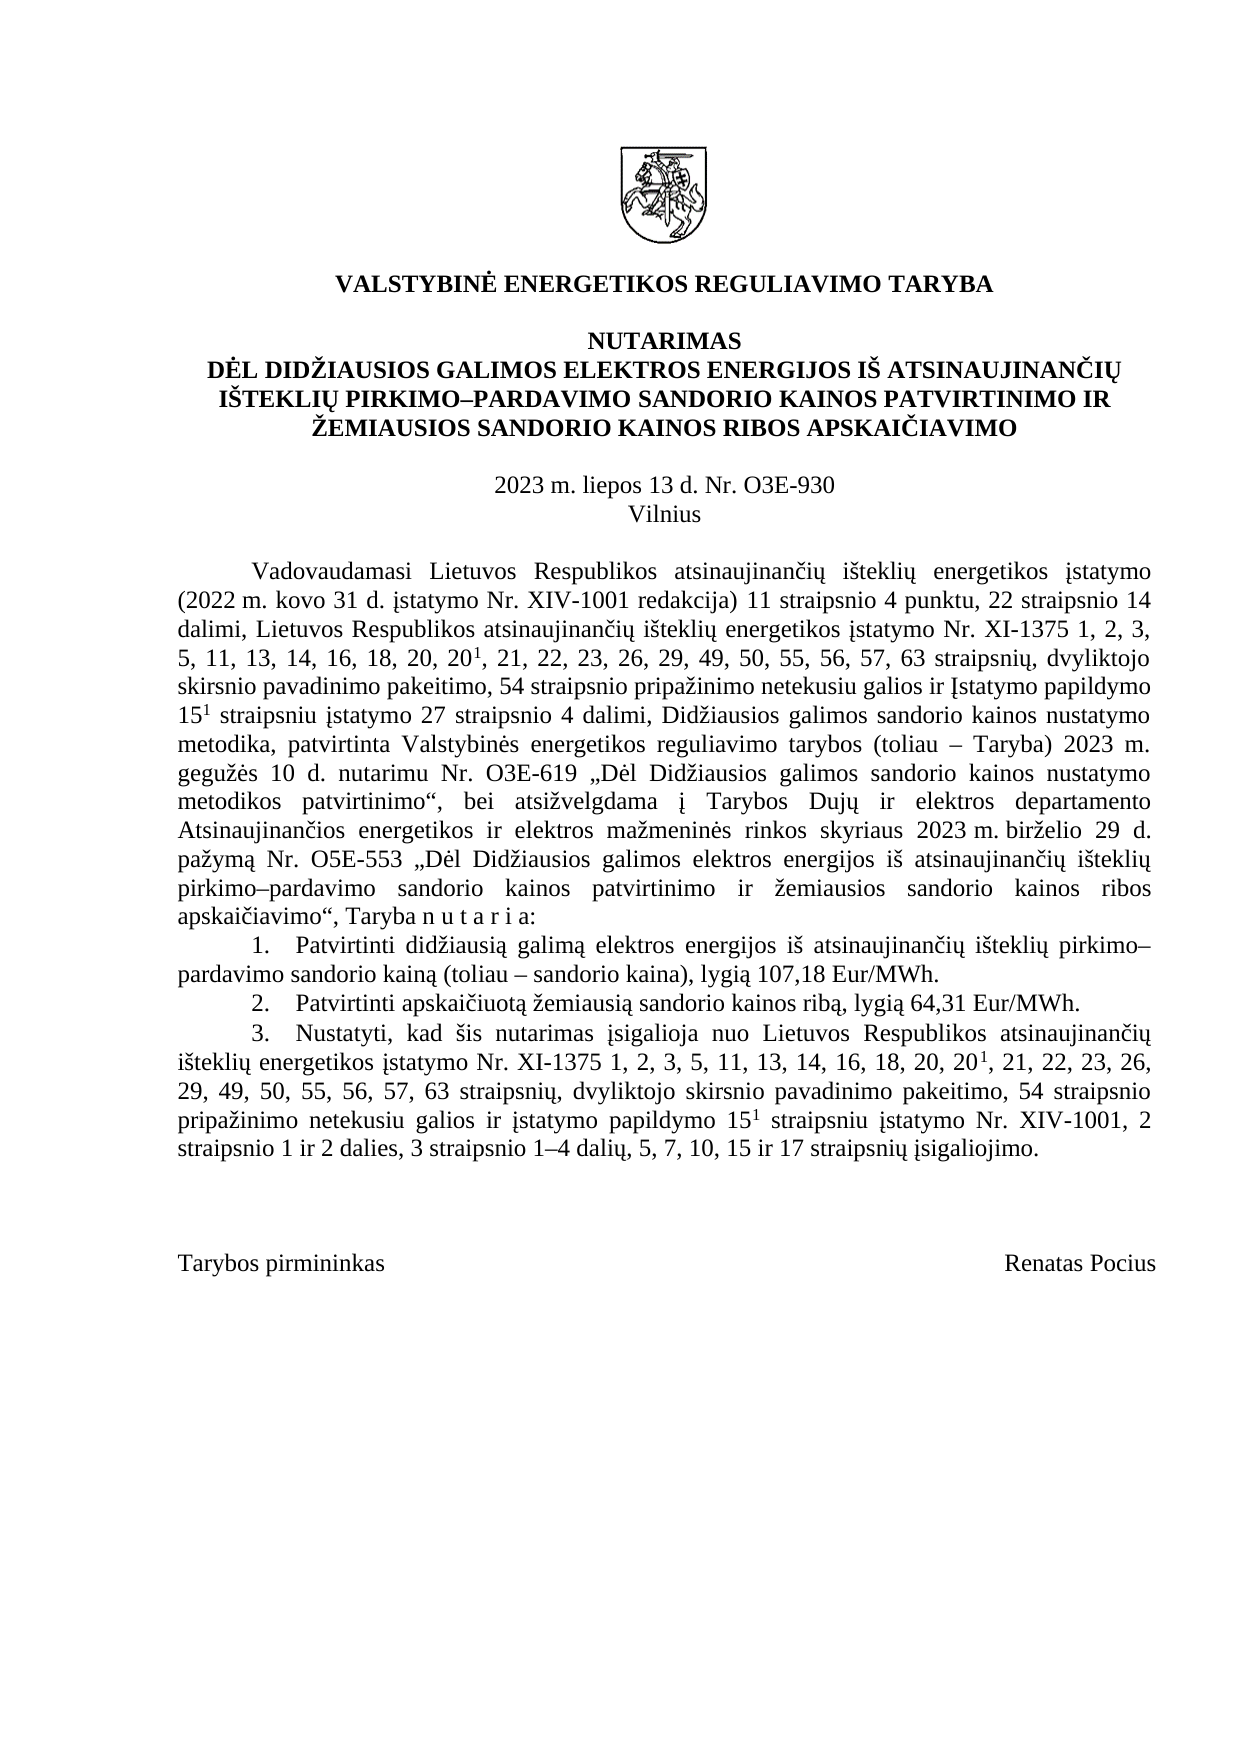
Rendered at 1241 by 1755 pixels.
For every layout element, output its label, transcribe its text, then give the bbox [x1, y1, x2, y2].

text 3. Nustatyti, kad šis nutarimas įsigalioja nuo Lietuvos Respublikos atsinaujinančių išteklių energetikos įstatymo Nr. XI-1375 1, 2, 3, 5, 11, 13, 14, 16, 18, 20, 201, 21, 22, 23, 26, 29, 49, 50, 55, 56, 57, 63 straipsnių, dvyliktojo skirsnio pavadinimo pakeitimo, 54 straipsnio pripažinimo netekusiu galios ir įstatymo papildymo 151 straipsniu įstatymo Nr. XIV-1001, 2 straipsnio 1 ir 2 dalies, 3 straipsnio 1–4 dalių, 5, 7, 10, 15 ir 17 straipsnių įsigaliojimo. [177, 1018, 1152, 1162]
text 1. Patvirtinti didžiausią galimą elektros energijos iš atsinaujinančių išteklių pirkimo–pardavimo sandorio kainą (toliau – sandorio kaina), lygią 107,18 Eur/MWh. [177, 930, 1152, 988]
text NUTARIMAS [177, 326, 1152, 355]
text Vadovaudamasi Lietuvos Respublikos atsinaujinančių išteklių energetikos įstatymo (2022 m. kovo 31 d. įstatymo Nr. XIV-1001 redakcija) 11 straipsnio 4 punktu, 22 straipsnio 14 dalimi, Lietuvos Respublikos atsinaujinančių išteklių energetikos įstatymo Nr. XI-1375 1, 2, 3, 5, 11, 13, 14, 16, 18, 20, 201, 21, 22, 23, 26, 29, 49, 50, 55, 56, 57, 63 straipsnių, dvyliktojo skirsnio pavadinimo pakeitimo, 54 straipsnio pripažinimo netekusiu galios ir Įstatymo papildymo 151 straipsniu įstatymo 27 straipsnio 4 dalimi, Didžiausios galimos sandorio kainos nustatymo metodika, patvirtinta Valstybinės energetikos reguliavimo tarybos (toliau – Taryba) 2023 m. gegužės 10 d. nutarimu Nr. O3E-619 „Dėl Didžiausios galimos sandorio kainos nustatymo metodikos patvirtinimo“, bei atsižvelgdama į Tarybos Dujų ir elektros departamento Atsinaujinančios energetikos ir elektros mažmeninės rinkos skyriaus 2023 m. birželio 29 d. pažymą Nr. O5E-553 „Dėl Didžiausios galimos elektros energijos iš atsinaujinančių išteklių pirkimo–pardavimo sandorio kainos patvirtinimo ir žemiausios sandorio kainos ribos apskaičiavimo“, Taryba n u t a r i a: [177, 556, 1152, 930]
text VALSTYBINĖ ENERGETIKOS REGULIAVIMO TARYBA [177, 269, 1152, 298]
text Tarybos pirmininkas Renatas Pocius [177, 1248, 1164, 1277]
text Vilnius [177, 499, 1152, 528]
text 2. Patvirtinti apskaičiuotą žemiausią sandorio kainos ribą, lygią 64,31 Eur/MWh. [177, 988, 1152, 1016]
text 2023 m. liepos 13 d. Nr. O3E-930 [177, 470, 1152, 499]
text DĖL DIDŽIAUSIOS GALIMOS ELEKTROS ENERGIJOS IŠ ATSINAUJINANČIŲ IŠTEKLIŲ PIRKIMO–PARDAVIMO SANDORIO KAINOS PATVIRTINIMO IR ŽEMIAUSIOS SANDORIO KAINOS RIBOS APSKAIČIAVIMO [177, 355, 1152, 441]
